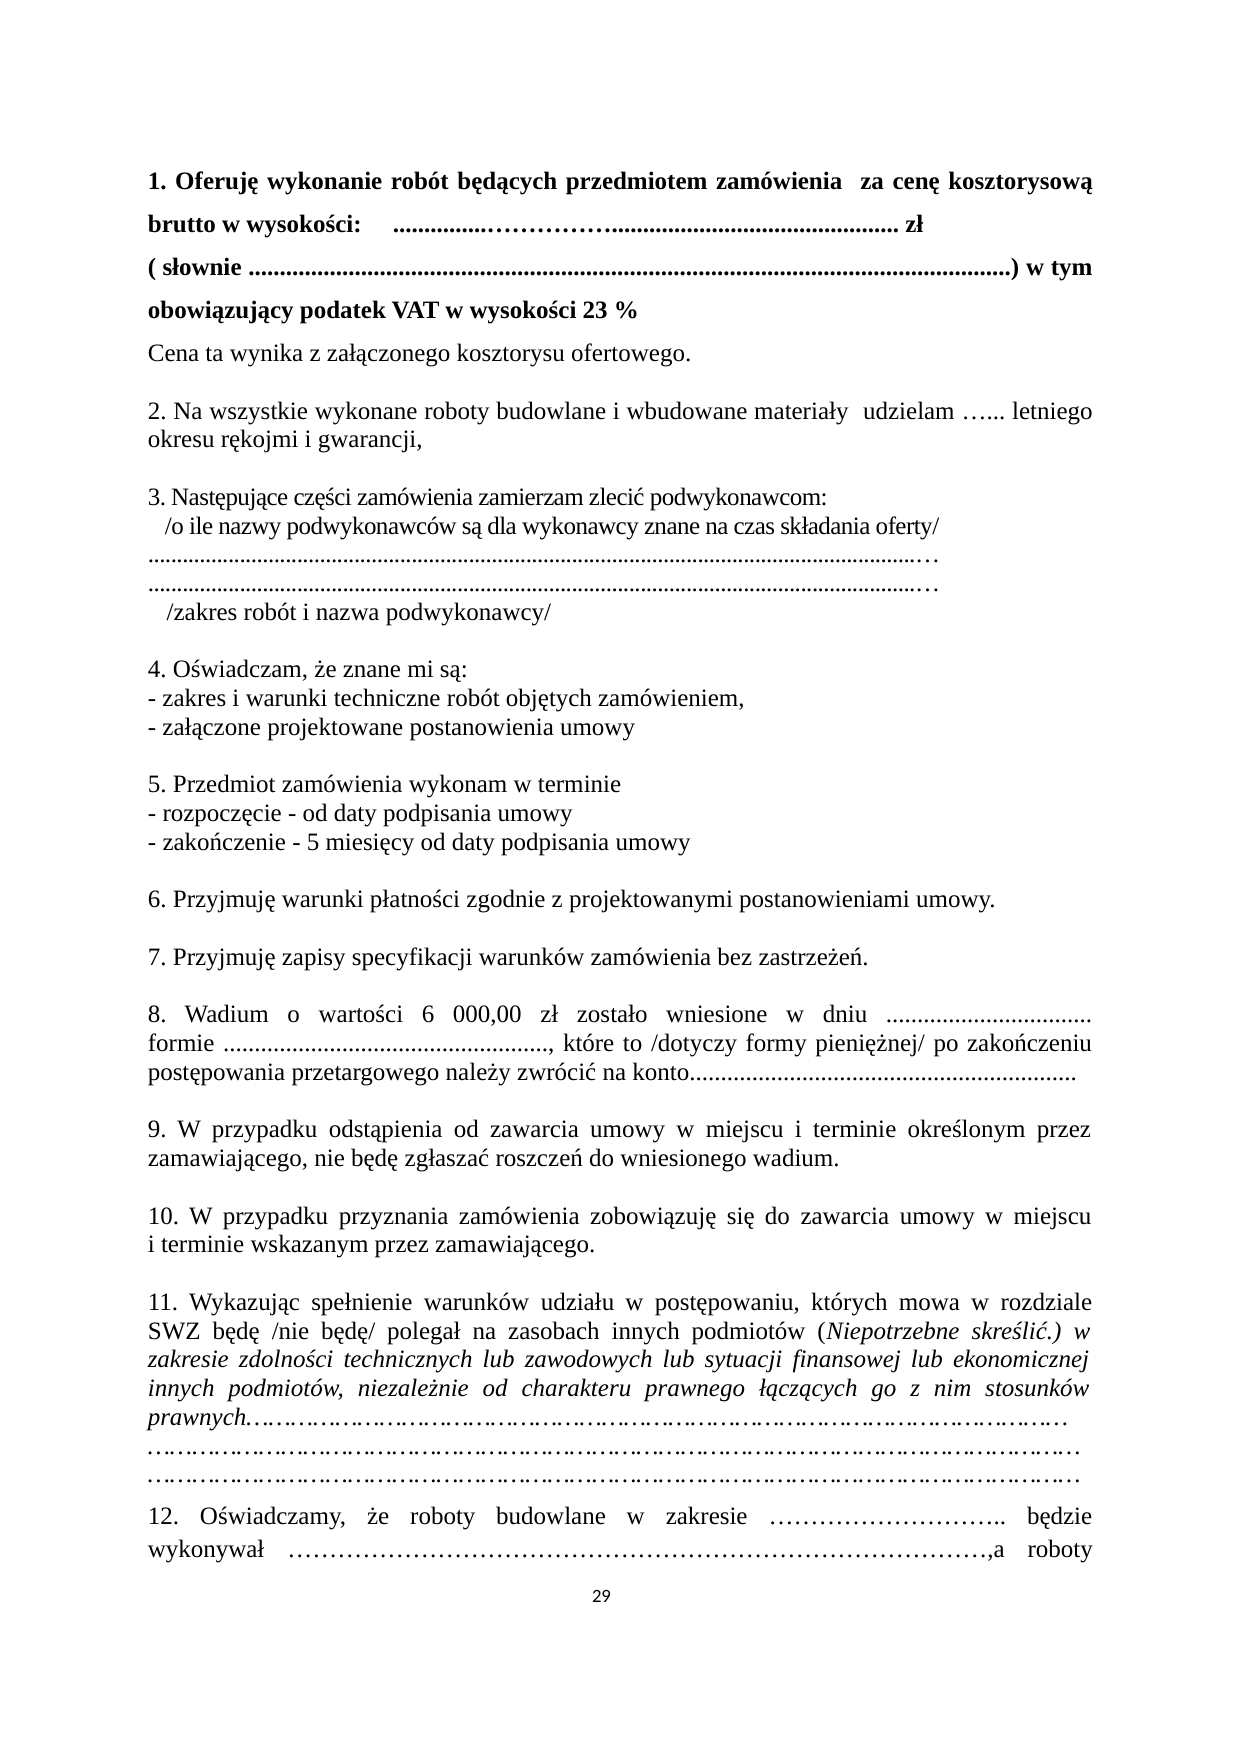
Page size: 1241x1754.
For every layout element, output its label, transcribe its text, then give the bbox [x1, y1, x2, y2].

text 2. Na wszystkie wykonane roboty budowlane i wbudowane materiały udzielam …... letniego okresu rękojmi i gwarancji, [148, 396, 1093, 453]
text 10. W przypadku przyznania zamówienia zobowiązuję się do zawarcia umowy w miejscu i terminie wskazanym przez zamawiającego. [148, 1201, 1093, 1258]
text 9. W przypadku odstąpienia od zawarcia umowy w miejscu i terminie określonym przez zamawiającego, nie będę zgłaszać roszczeń do wniesionego wadium. [148, 1114, 1093, 1172]
text Cena ta wynika z załączonego kosztorysu ofertowego. [148, 338, 1093, 367]
text 4. Oświadczam, że znane mi są: [148, 654, 1093, 683]
text 7. Przyjmuję zapisy specyfikacji warunków zamówienia bez zastrzeżeń. [148, 942, 1093, 971]
text 8. Wadium o wartości 6 000,00 zł zostało wniesione w dniu ................................. formie ...................................................., które to /dotyczy formy pieniężnej/ po zakończeniu postępowania przetargowego należy zwrócić na konto.............................................................. [148, 999, 1093, 1086]
text 6. Przyjmuję warunki płatności zgodnie z projektowanymi postanowieniami umowy. [148, 884, 1093, 913]
text 1. Oferuję wykonanie robót będących przedmiotem zamówienia za cenę kosztorysową brutto w wysokości: ...............…………….............................................. zł [148, 166, 1093, 238]
text 3. Następujące części zamówienia zamierzam zlecić podwykonawcom: [148, 482, 1093, 511]
text ( słownie ..........................................................................................................................) w tym obowiązujący podatek VAT w wysokości 23 % [148, 252, 1093, 324]
text - rozpoczęcie - od daty podpisania umowy [148, 798, 1093, 827]
text /zakres robót i nazwa podwykonawcy/ [148, 597, 1093, 626]
text 12. Oświadczamy, że roboty budowlane w zakresie ……………………….. będzie wykonywał …………………………………………………………………………,a roboty [148, 1501, 1093, 1563]
text ......................................................................................................................................… [148, 568, 1093, 597]
text - zakończenie - 5 miesięcy od daty podpisania umowy [148, 827, 1093, 856]
text /o ile nazwy podwykonawców są dla wykonawcy znane na czas składania oferty/ [148, 511, 1093, 539]
text - załączone projektowane postanowienia umowy [148, 712, 1093, 741]
text - zakres i warunki techniczne robót objętych zamówieniem, [148, 683, 1093, 712]
text ......................................................................................................................................… [148, 539, 1093, 568]
text 11. Wykazując spełnienie warunków udziału w postępowaniu, których mowa w rozdziale SWZ będę /nie będę/ polegał na zasobach innych podmiotów (Niepotrzebne skreślić.) w zakresie zdolności technicznych lub zawodowych lub sytuacji finansowej lub ekonomicznej innych podmiotów, niezależnie od charakteru prawnego łączących go z nim stosunków prawnych………………………………………………………………………………………………………………………………………………………………………………………………………………………………………………………………………………………………………………………………… [148, 1287, 1093, 1488]
text 5. Przedmiot zamówienia wykonam w terminie [148, 769, 1093, 798]
